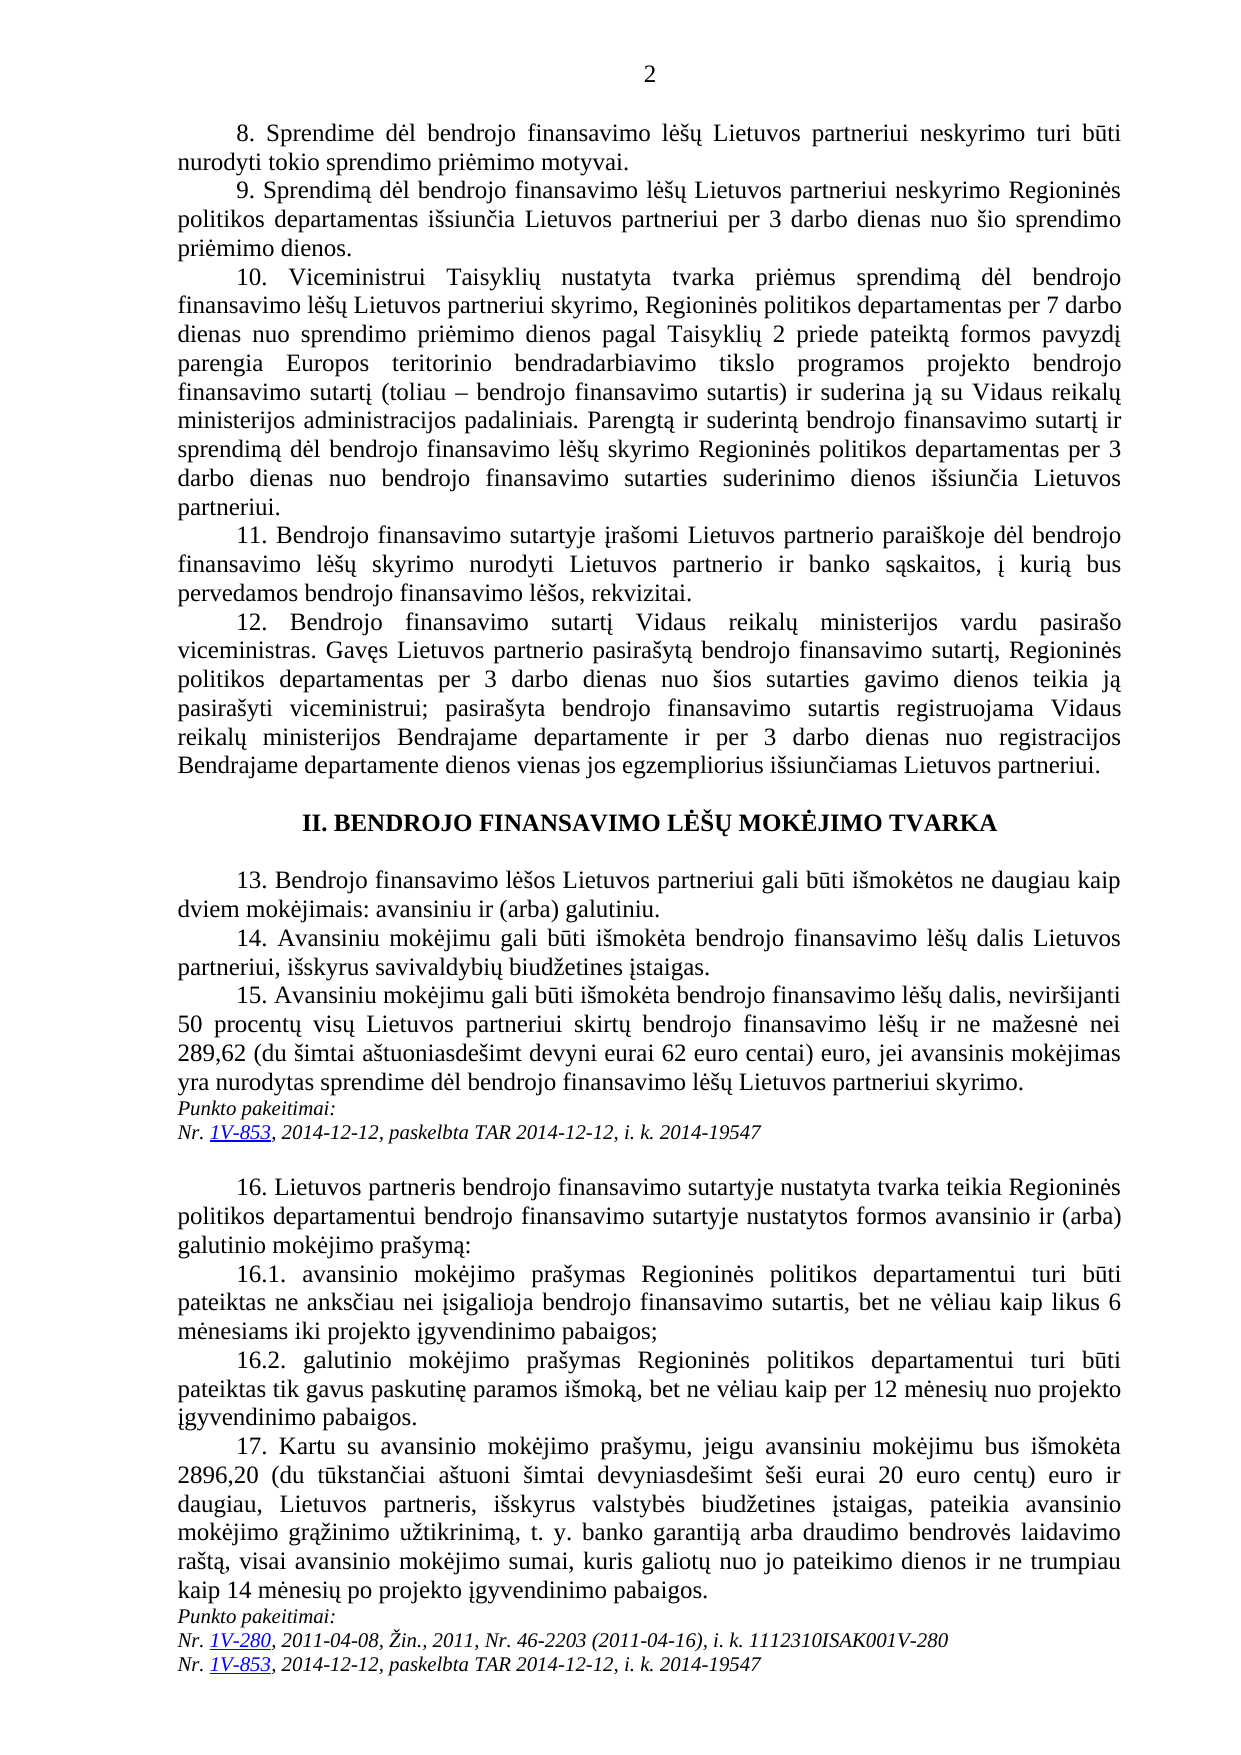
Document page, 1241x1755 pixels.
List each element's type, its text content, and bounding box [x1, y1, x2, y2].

text 13. Bendrojo finansavimo lėšos Lietuvos partneriui gali būti išmokėtos ne daugiau kaip dviem mokėjimais: avansiniu ir (arba) galutiniu. [177, 866, 1122, 923]
text Nr. 1V-853, 2014-12-12, paskelbta TAR 2014-12-12, i. k. 2014-19547 [177, 1120, 1122, 1144]
text Punkto pakeitimai: [177, 1096, 1122, 1120]
text 8. Sprendime dėl bendrojo finansavimo lėšų Lietuvos partneriui neskyrimo turi būti nurodyti tokio sprendimo priėmimo motyvai. [177, 118, 1122, 176]
text Nr. 1V-853, 2014-12-12, paskelbta TAR 2014-12-12, i. k. 2014-19547 [177, 1652, 1122, 1676]
text 12. Bendrojo finansavimo sutartį Vidaus reikalų ministerijos vardu pasirašo viceministras. Gavęs Lietuvos partnerio pasirašytą bendrojo finansavimo sutartį, Regioninės politikos departamentas per 3 darbo dienas nuo šios sutarties gavimo dienos teikia ją pasirašyti viceministrui; pasirašyta bendrojo finansavimo sutartis registruojama Vidaus reikalų ministerijos Bendrajame departamente ir per 3 darbo dienas nuo registracijos Bendrajame departamente dienos vienas jos egzempliorius išsiunčiamas Lietuvos partneriui. [177, 607, 1122, 779]
text II. BENDROJO FINANSAVIMO LĖŠŲ MOKĖJIMO TVARKA [177, 808, 1122, 837]
text 14. Avansiniu mokėjimu gali būti išmokėta bendrojo finansavimo lėšų dalis Lietuvos partneriui, išskyrus savivaldybių biudžetines įstaigas. [177, 923, 1122, 981]
text 15. Avansiniu mokėjimu gali būti išmokėta bendrojo finansavimo lėšų dalis, neviršijanti 50 procentų visų Lietuvos partneriui skirtų bendrojo finansavimo lėšų ir ne mažesnė nei 289,62 (du šimtai aštuoniasdešimt devyni eurai 62 euro centai) euro, jei avansinis mokėjimas yra nurodytas sprendime dėl bendrojo finansavimo lėšų Lietuvos partneriui skyrimo. [177, 981, 1122, 1096]
text 16.1. avansinio mokėjimo prašymas Regioninės politikos departamentui turi būti pateiktas ne anksčiau nei įsigalioja bendrojo finansavimo sutartis, bet ne vėliau kaip likus 6 mėnesiams iki projekto įgyvendinimo pabaigos; [177, 1259, 1122, 1345]
text 16. Lietuvos partneris bendrojo finansavimo sutartyje nustatyta tvarka teikia Regioninės politikos departamentui bendrojo finansavimo sutartyje nustatytos formos avansinio ir (arba) galutinio mokėjimo prašymą: [177, 1172, 1122, 1259]
text 9. Sprendimą dėl bendrojo finansavimo lėšų Lietuvos partneriui neskyrimo Regioninės politikos departamentas išsiunčia Lietuvos partneriui per 3 darbo dienas nuo šio sprendimo priėmimo dienos. [177, 176, 1122, 262]
text 11. Bendrojo finansavimo sutartyje įrašomi Lietuvos partnerio paraiškoje dėl bendrojo finansavimo lėšų skyrimo nurodyti Lietuvos partnerio ir banko sąskaitos, į kurią bus pervedamos bendrojo finansavimo lėšos, rekvizitai. [177, 521, 1122, 607]
text Nr. 1V-280, 2011-04-08, Žin., 2011, Nr. 46-2203 (2011-04-16), i. k. 1112310ISAK001V-280 [177, 1628, 1122, 1652]
text 17. Kartu su avansinio mokėjimo prašymu, jeigu avansiniu mokėjimu bus išmokėta 2896,20 (du tūkstančiai aštuoni šimtai devyniasdešimt šeši eurai 20 euro centų) euro ir daugiau, Lietuvos partneris, išskyrus valstybės biudžetines įstaigas, pateikia avansinio mokėjimo grąžinimo užtikrinimą, t. y. banko garantiją arba draudimo bendrovės laidavimo raštą, visai avansinio mokėjimo sumai, kuris galiotų nuo jo pateikimo dienos ir ne trumpiau kaip 14 mėnesių po projekto įgyvendinimo pabaigos. [177, 1431, 1122, 1604]
text 16.2. galutinio mokėjimo prašymas Regioninės politikos departamentui turi būti pateiktas tik gavus paskutinę paramos išmoką, bet ne vėliau kaip per 12 mėnesių nuo projekto įgyvendinimo pabaigos. [177, 1345, 1122, 1431]
text 10. Viceministrui Taisyklių nustatyta tvarka priėmus sprendimą dėl bendrojo finansavimo lėšų Lietuvos partneriui skyrimo, Regioninės politikos departamentas per 7 darbo dienas nuo sprendimo priėmimo dienos pagal Taisyklių 2 priede pateiktą formos pavyzdį parengia Europos teritorinio bendradarbiavimo tikslo programos projekto bendrojo finansavimo sutartį (toliau – bendrojo finansavimo sutartis) ir suderina ją su Vidaus reikalų ministerijos administracijos padaliniais. Parengtą ir suderintą bendrojo finansavimo sutartį ir sprendimą dėl bendrojo finansavimo lėšų skyrimo Regioninės politikos departamentas per 3 darbo dienas nuo bendrojo finansavimo sutarties suderinimo dienos išsiunčia Lietuvos partneriui. [177, 262, 1122, 521]
text Punkto pakeitimai: [177, 1604, 1122, 1628]
